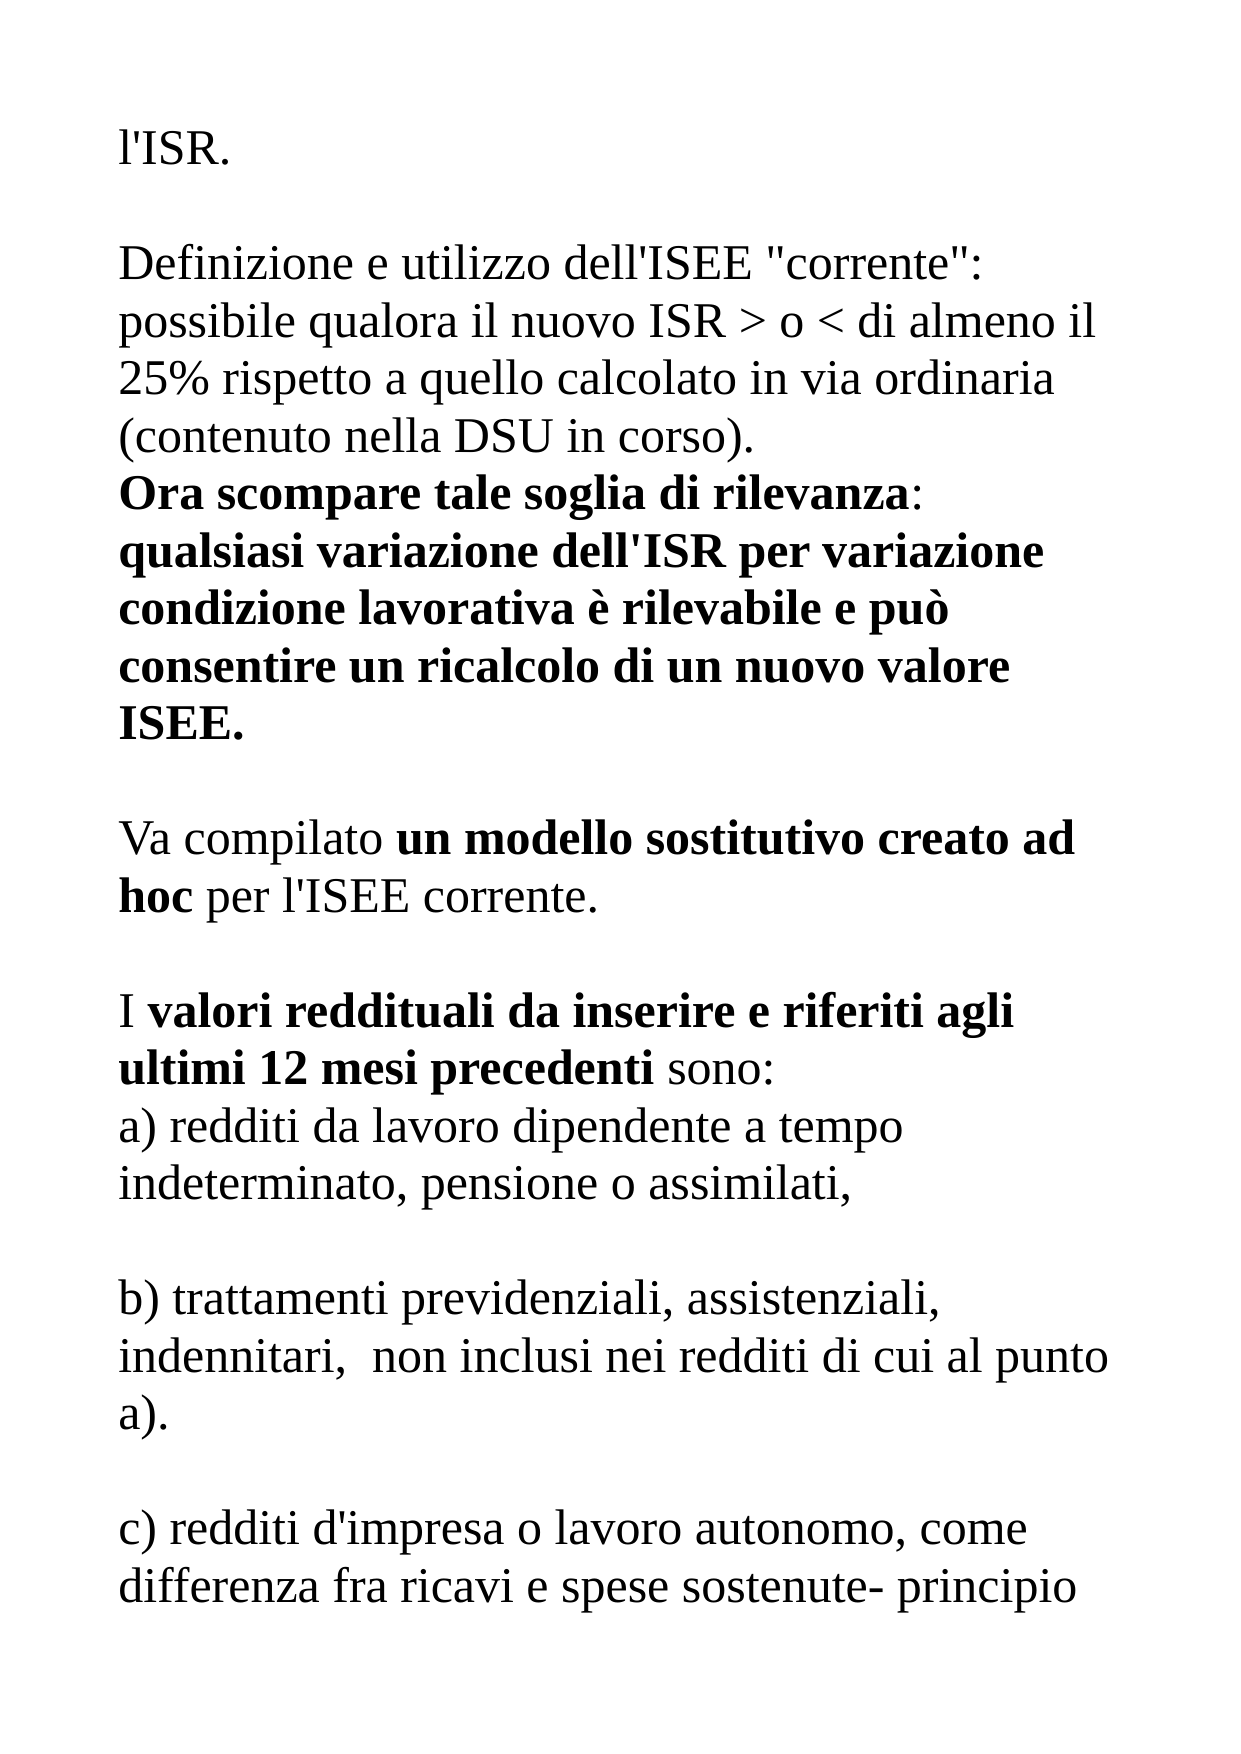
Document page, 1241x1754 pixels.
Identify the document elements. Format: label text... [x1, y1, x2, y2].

text c) redditi d'impresa o lavoro autonomo, come differenza fra ricavi e spese sostenute- principio [118, 1498, 1122, 1613]
text l'ISR. [118, 118, 1122, 176]
text I valori reddituali da inserire e riferiti agli ultimi 12 mesi precedenti sono: [118, 981, 1122, 1096]
text Ora scompare tale soglia di rilevanza: qualsiasi variazione dell'ISR per variazione condizione lavorativa è rilevabile e può consentire un ricalcolo di un nuovo valore ISEE. [118, 463, 1122, 751]
text Definizione e utilizzo dell'ISEE "corrente": [118, 233, 1122, 291]
text a) redditi da lavoro dipendente a tempo indeterminato, pensione o assimilati, [118, 1096, 1122, 1211]
text b) trattamenti previdenziali, assistenziali, indennitari, non inclusi nei redditi di cui al punto a). [118, 1268, 1122, 1441]
text possibile qualora il nuovo ISR > o < di almeno il 25% rispetto a quello calcolato in via ordinaria (contenuto nella DSU in corso). [118, 291, 1122, 463]
text Va compilato un modello sostitutivo creato ad hoc per l'ISEE corrente. [118, 808, 1122, 923]
